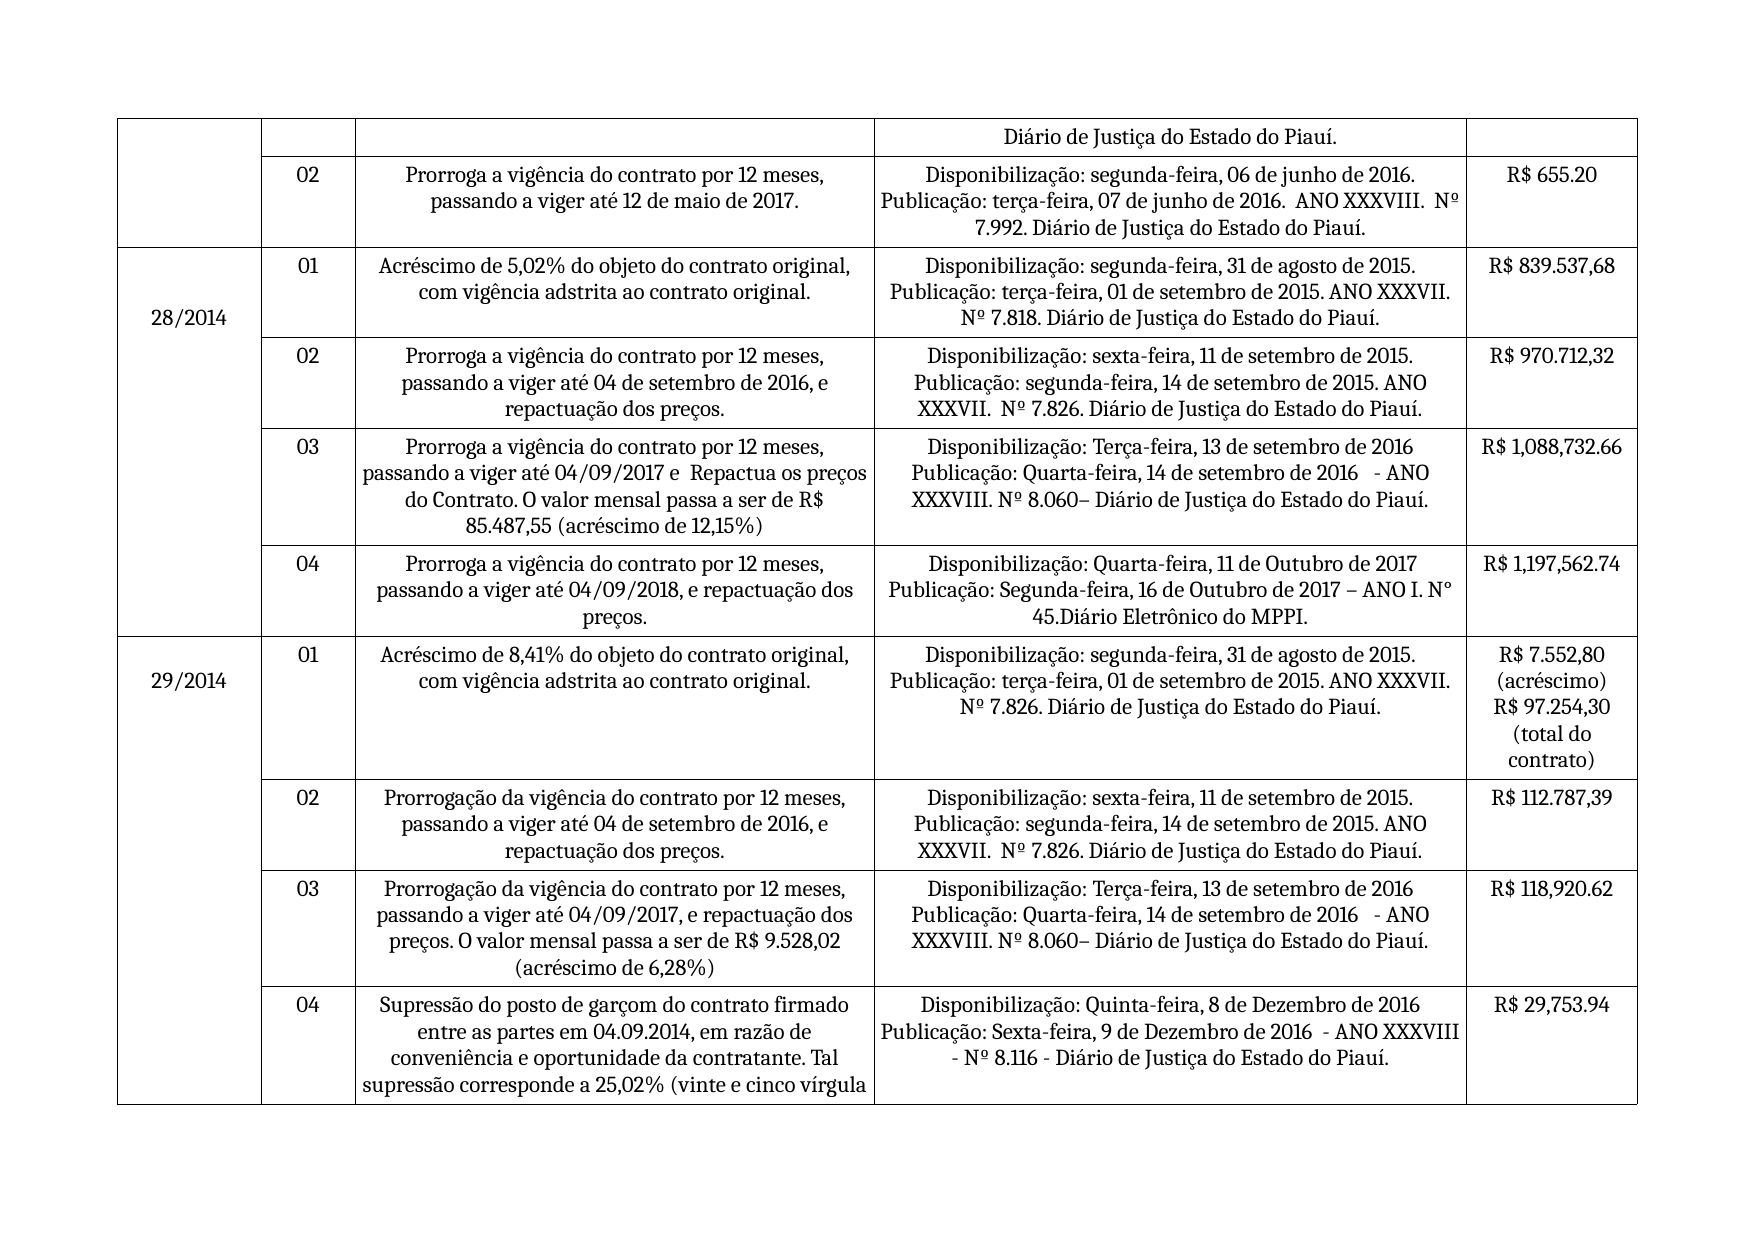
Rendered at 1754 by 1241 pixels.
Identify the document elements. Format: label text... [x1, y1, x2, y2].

table_cell R$ 655,20 [1467, 157, 1637, 247]
table_cell R$ 118.920,62 [1467, 871, 1637, 986]
table_cell Prorroga a vigência do contrato por 12 meses, passando a viger até 12 de maio de 2017. [356, 157, 874, 247]
table_cell Acréscimo de 8,41% do objeto do contrato original, com vigência adstrita ao contrato original. [356, 637, 874, 779]
table_cell R$ 970.712,32 [1467, 338, 1637, 428]
table_cell 03 [262, 429, 355, 545]
table_cell R$ 112.787,39 [1467, 780, 1637, 869]
table_cell Prorrogação da vigência do contrato por 12 meses, passando a viger até 04 de setembro de 2016, e repactuação dos preços. [356, 780, 874, 869]
table_cell Disponibilização: sexta-feira, 11 de setembro de 2015. Publicação: segunda-feira, 14 de setembro de 2015. ANO XXXVII. Nº 7.826. Diário de Justiça do Estado do Piauí. [875, 780, 1466, 869]
table_cell R$ 1.197.562,74 [1467, 546, 1637, 636]
table_cell 04 [262, 546, 355, 636]
table_cell Prorroga a vigência do contrato por 12 meses, passando a viger até 04/09/2018, e repactuação dos preços. [356, 546, 874, 636]
table_cell 28/2014 [118, 248, 261, 636]
table_cell R$ 839.537,68 [1467, 248, 1637, 337]
table_cell R$ 7.552,80 (acréscimo) R$ 97.254,30 (total do contrato) [1467, 637, 1637, 779]
table_cell [262, 119, 355, 156]
table_cell 02 [262, 780, 355, 869]
table_cell 04 [262, 987, 355, 1103]
table_cell Prorroga a vigência do contrato por 12 meses, passando a viger até 04 de setembro de 2016, e repactuação dos preços. [356, 338, 874, 428]
table_cell Disponibilização: segunda-feira, 31 de agosto de 2015. Publicação: terça-feira, 01 de setembro de 2015. ANO XXXVII. Nº 7.818. Diário de Justiça do Estado do Piauí. [875, 248, 1466, 337]
table_cell 29/2014 [118, 637, 261, 1103]
table_cell [118, 119, 261, 247]
table_cell Prorroga a vigência do contrato por 12 meses, passando a viger até 04/09/2017 e Repactua os preços do Contrato. O valor mensal passa a ser de R$ 85.487,55 (acréscimo de 12,15%) [356, 429, 874, 545]
table_cell [1467, 119, 1637, 156]
table_cell 01 [262, 248, 355, 337]
table_cell R$ 1.088.732,66 [1467, 429, 1637, 545]
table_cell Disponibilização: sexta-feira, 11 de setembro de 2015. Publicação: segunda-feira, 14 de setembro de 2015. ANO XXXVII. Nº 7.826. Diário de Justiça do Estado do Piauí. [875, 338, 1466, 428]
table_cell Disponibilização: Terça-feira, 13 de setembro de 2016 Publicação: Quarta-feira, 14 de setembro de 2016 - ANO XXXVIII. Nº 8.060– Diário de Justiça do Estado do Piauí. [875, 871, 1466, 986]
table_cell R$ 29.753,94 [1467, 987, 1637, 1103]
table_cell Acréscimo de 5,02% do objeto do contrato original, com vigência adstrita ao contrato original. [356, 248, 874, 337]
table_cell 02 [262, 157, 355, 247]
table_cell Disponibilização: segunda-feira, 06 de junho de 2016. Publicação: terça-feira, 07 de junho de 2016. ANO XXXVIII. Nº 7.992. Diário de Justiça do Estado do Piauí. [875, 157, 1466, 247]
table_cell Supressão do posto de garçom do contrato firmado entre as partes em 04.09.2014, em razão de conveniência e oportunidade da contratante. Tal supressão corresponde a 25,02% (vinte e cinco vírgula [356, 987, 874, 1103]
table_cell 01 [262, 637, 355, 779]
table_cell Disponibilização: Terça-feira, 13 de setembro de 2016 Publicação: Quarta-feira, 14 de setembro de 2016 - ANO XXXVIII. Nº 8.060– Diário de Justiça do Estado do Piauí. [875, 429, 1466, 545]
table_cell 02 [262, 338, 355, 428]
table_cell Prorrogação da vigência do contrato por 12 meses, passando a viger até 04/09/2017, e repactuação dos preços. O valor mensal passa a ser de R$ 9.528,02 (acréscimo de 6,28%) [356, 871, 874, 986]
table_cell Disponibilização: Quarta-feira, 11 de Outubro de 2017 Publicação: Segunda-feira, 16 de Outubro de 2017 – ANO I. N° 45.Diário Eletrônico do MPPI. [875, 546, 1466, 636]
table_cell Diário de Justiça do Estado do Piauí. [875, 119, 1466, 156]
table_cell [356, 119, 874, 156]
table_cell 03 [262, 871, 355, 986]
table_cell Disponibilização: Quinta-feira, 8 de Dezembro de 2016 Publicação: Sexta-feira, 9 de Dezembro de 2016 - ANO XXXVIII - Nº 8.116 - Diário de Justiça do Estado do Piauí. [875, 987, 1466, 1103]
table_cell Disponibilização: segunda-feira, 31 de agosto de 2015. Publicação: terça-feira, 01 de setembro de 2015. ANO XXXVII. Nº 7.826. Diário de Justiça do Estado do Piauí. [875, 637, 1466, 779]
